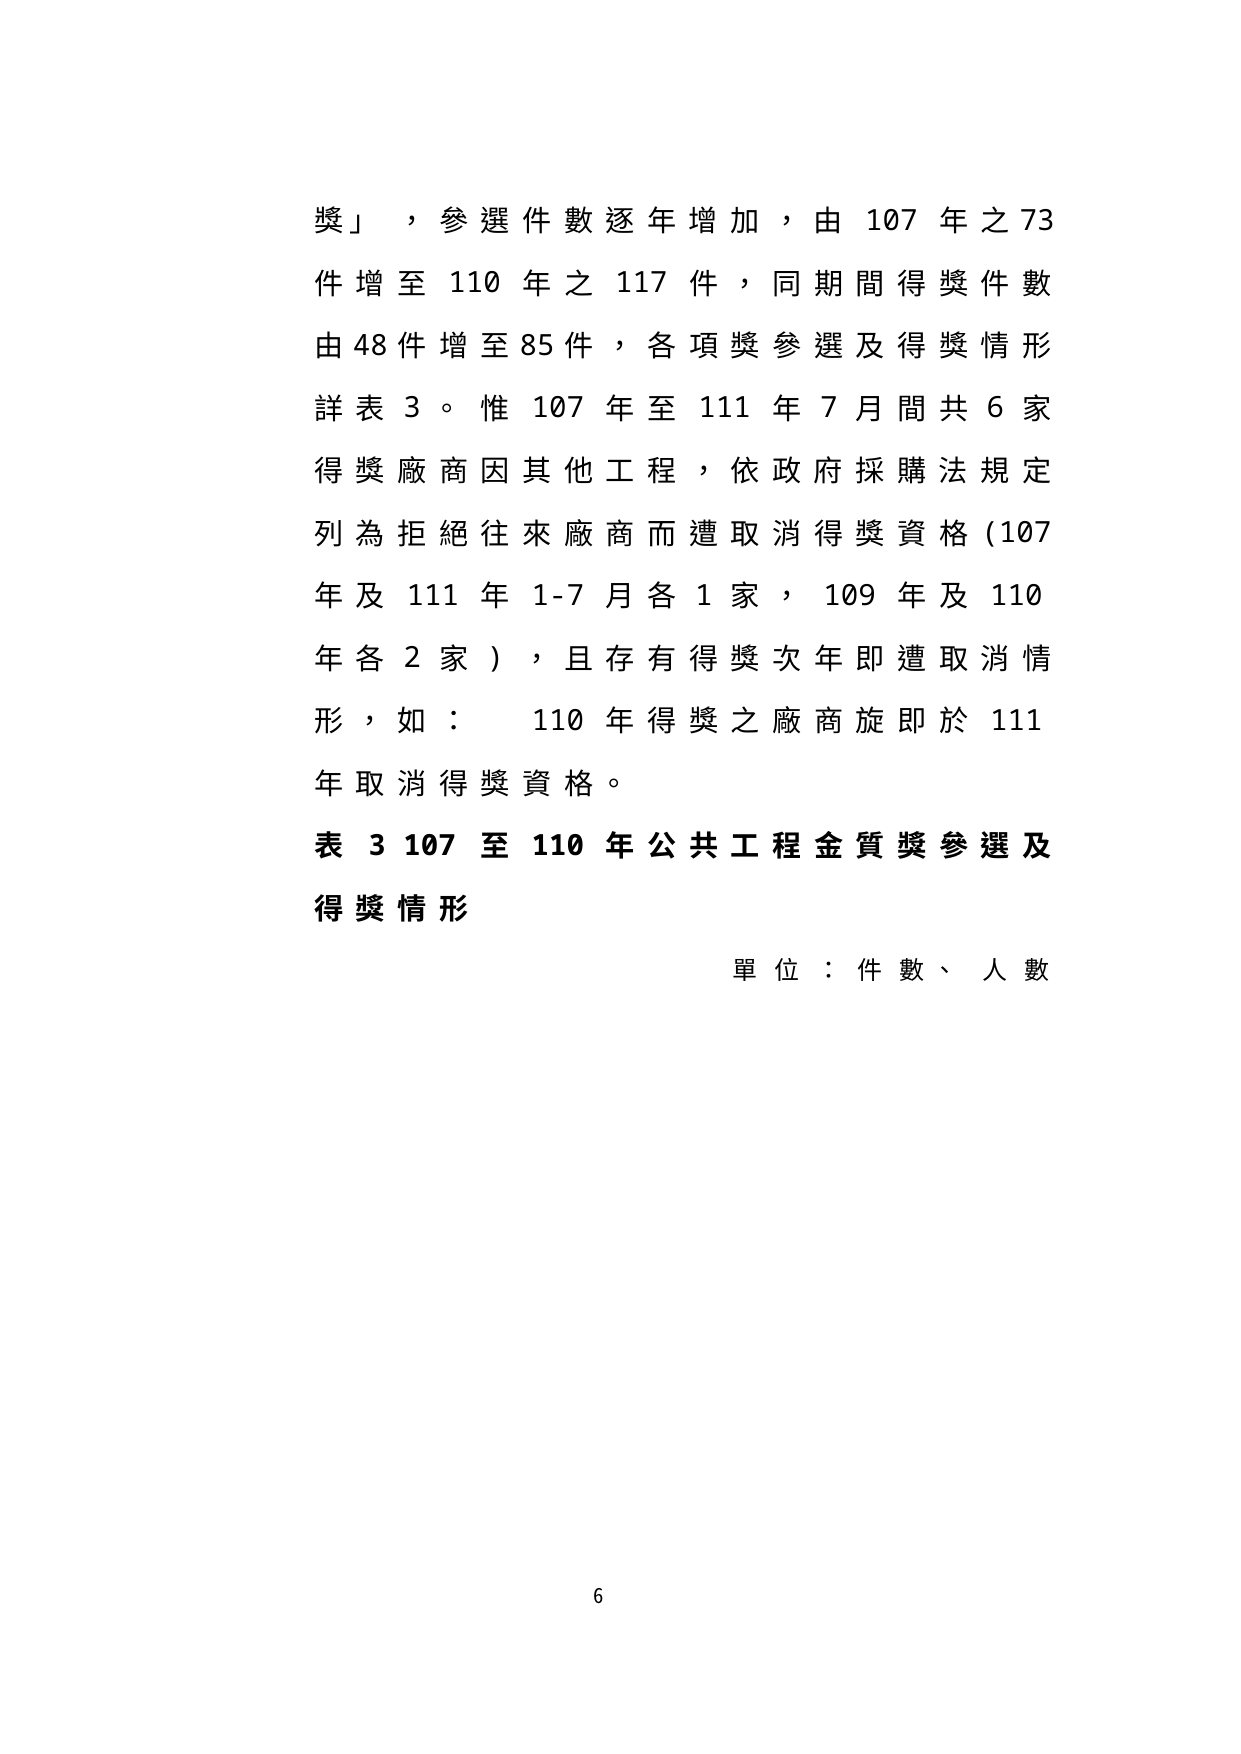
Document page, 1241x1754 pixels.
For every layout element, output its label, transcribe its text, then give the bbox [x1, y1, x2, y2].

text 獎」，參選件數逐年增加，由107年之73件增至110年之117件，同期間得獎件數由48件增至85件，各項獎參選及得獎情形詳表3。惟107年至111年7月間共6家得獎廠商因其他工程，依政府採購法規定列為拒絕往來廠商而遭取消得獎資格(107年及111年1-7月各1家，109年及110年各2家)，且存有得獎次年即遭取消情形，如： 110年得獎之廠商旋即於111年取消得獎資格。 [271, 177, 1058, 802]
text 單位：件數、人數 [183, 927, 1058, 990]
text 表3 107至110年公共工程金質獎參選及得獎情形 [271, 802, 1058, 927]
